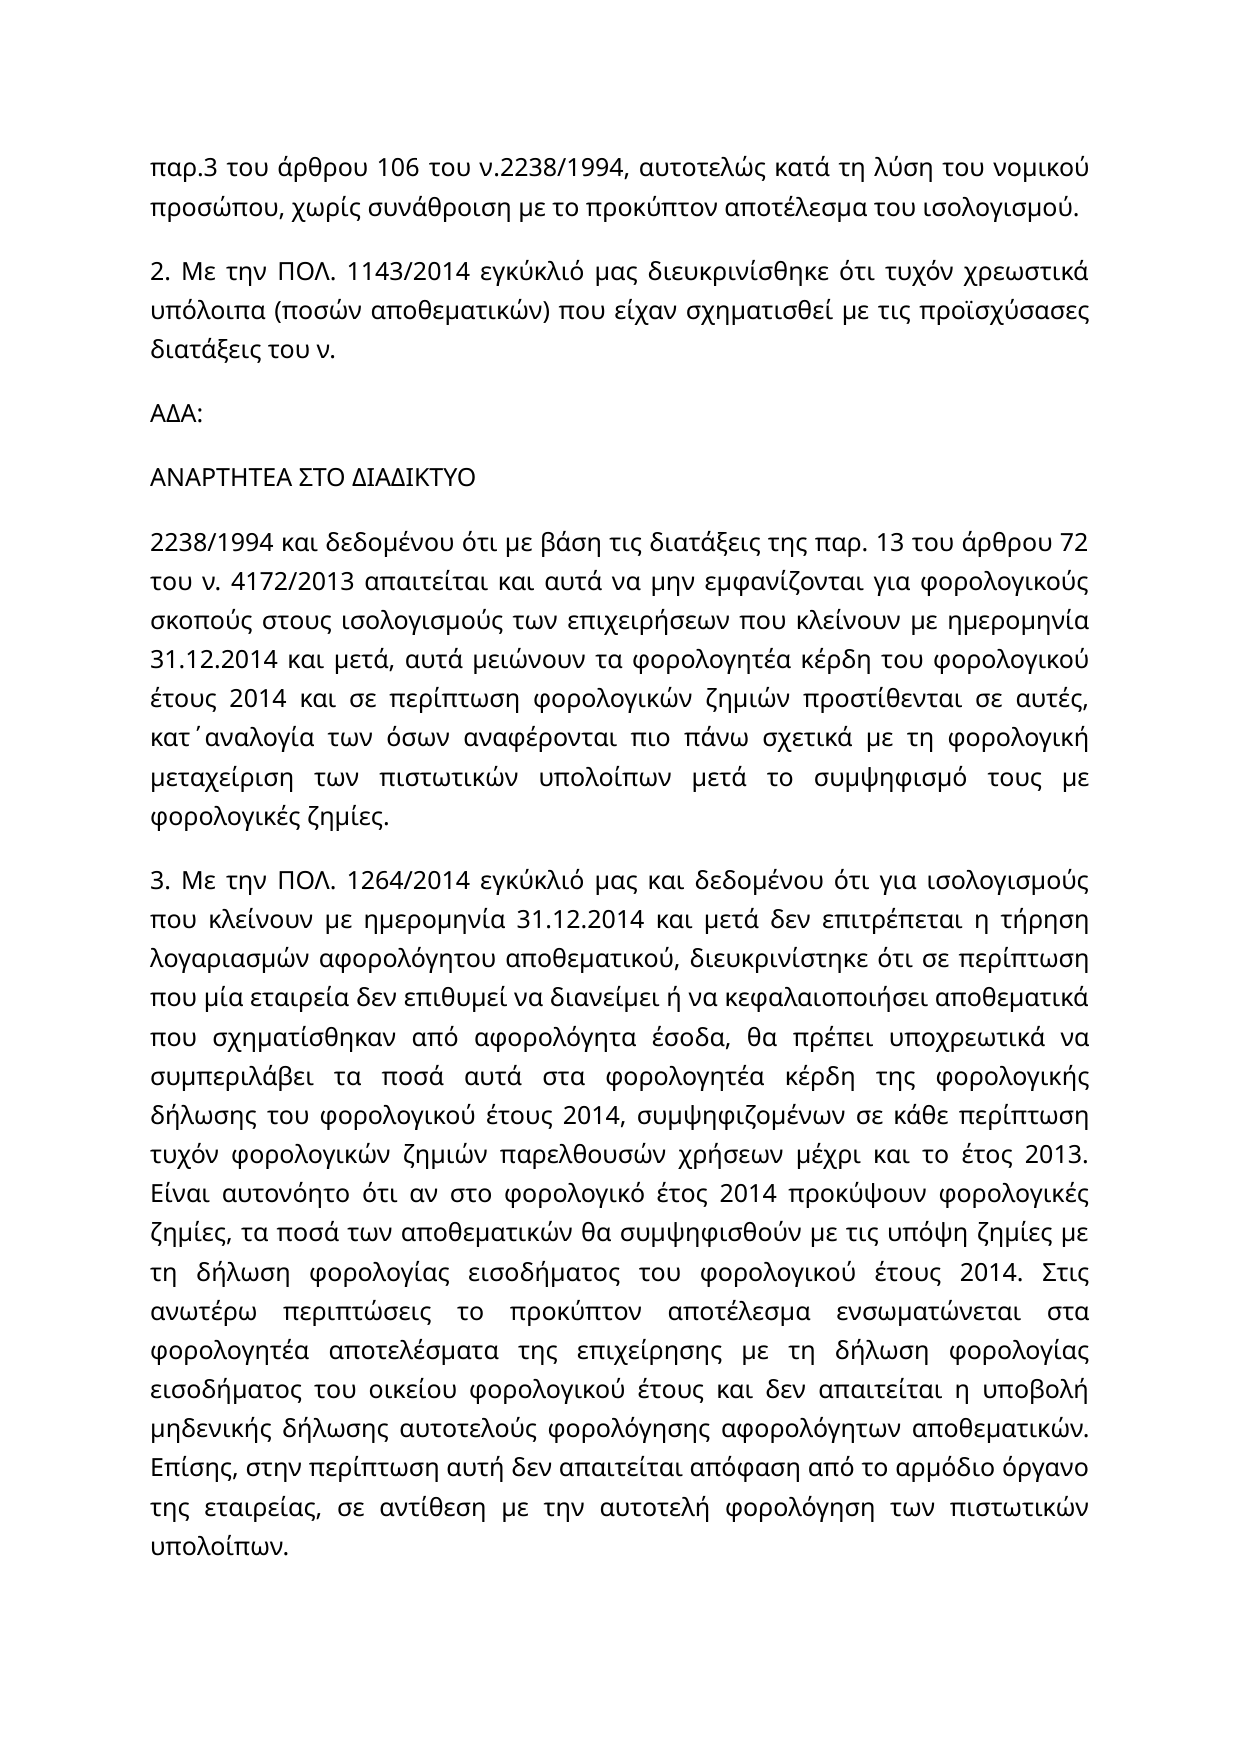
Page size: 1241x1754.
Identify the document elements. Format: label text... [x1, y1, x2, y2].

text παρ.3 του άρθρου 106 του ν.2238/1994, αυτοτελώς κατά τη λύση του νομικού προσώπου, χωρίς συνάθροιση με το προκύπτον αποτέλεσμα του ισολογισμού. [150, 150, 1090, 223]
text 2238/1994 και δεδομένου ότι με βάση τις διατάξεις της παρ. 13 του άρθρου 72 του ν. 4172/2013 απαιτείται και αυτά να μην εμφανίζονται για φορολογικούς σκοπούς στους ισολογισμούς των επιχειρήσεων που κλείνουν με ημερομηνία 31.12.2014 και μετά, αυτά μειώνουν τα φορολογητέα κέρδη του φορολογικού έτους 2014 και σε περίπτωση φορολογικών ζημιών προστίθενται σε αυτές, κατ΄αναλογία των όσων αναφέρονται πιο πάνω σχετικά με τη φορολογική μεταχείριση των πιστωτικών υπολοίπων μετά το συμψηφισμό τους με φορολογικές ζημίες. [150, 524, 1090, 832]
text ΑΔΑ: [150, 396, 1090, 430]
text 3. Με την ΠΟΛ. 1264/2014 εγκύκλιό μας και δεδομένου ότι για ισολογισμούς που κλείνουν με ημερομηνία 31.12.2014 και μετά δεν επιτρέπεται η τήρηση λογαριασμών αφορολόγητου αποθεματικού, διευκρινίστηκε ότι σε περίπτωση που μία εταιρεία δεν επιθυμεί να διανείμει ή να κεφαλαιοποιήσει αποθεματικά που σχηματίσθηκαν από αφορολόγητα έσοδα, θα πρέπει υποχρεωτικά να συμπεριλάβει τα ποσά αυτά στα φορολογητέα κέρδη της φορολογικής δήλωσης του φορολογικού έτους 2014, συμψηφιζομένων σε κάθε περίπτωση τυχόν φορολογικών ζημιών παρελθουσών χρήσεων μέχρι και το έτος 2013. Είναι αυτονόητο ότι αν στο φορολογικό έτος 2014 προκύψουν φορολογικές ζημίες, τα ποσά των αποθεματικών θα συμψηφισθούν με τις υπόψη ζημίες με τη δήλωση φορολογίας εισοδήματος του φορολογικού έτους 2014. Στις ανωτέρω περιπτώσεις το προκύπτον αποτέλεσμα ενσωματώνεται στα φορολογητέα αποτελέσματα της επιχείρησης με τη δήλωση φορολογίας εισοδήματος του οικείου φορολογικού έτους και δεν απαιτείται η υποβολή μηδενικής δήλωσης αυτοτελούς φορολόγησης αφορολόγητων αποθεματικών. Επίσης, στην περίπτωση αυτή δεν απαιτείται απόφαση από το αρμόδιο όργανο της εταιρείας, σε αντίθεση με την αυτοτελή φορολόγηση των πιστωτικών υπολοίπων. [150, 862, 1090, 1562]
text 2. Με την ΠΟΛ. 1143/2014 εγκύκλιό μας διευκρινίσθηκε ότι τυχόν χρεωστικά υπόλοιπα (ποσών αποθεματικών) που είχαν σχηματισθεί με τις προϊσχύσασες διατάξεις του ν. [150, 253, 1090, 366]
text ΑΝΑΡΤΗΤΕΑ ΣΤΟ ΔΙΑΔΙΚΤΥΟ [150, 460, 1090, 494]
